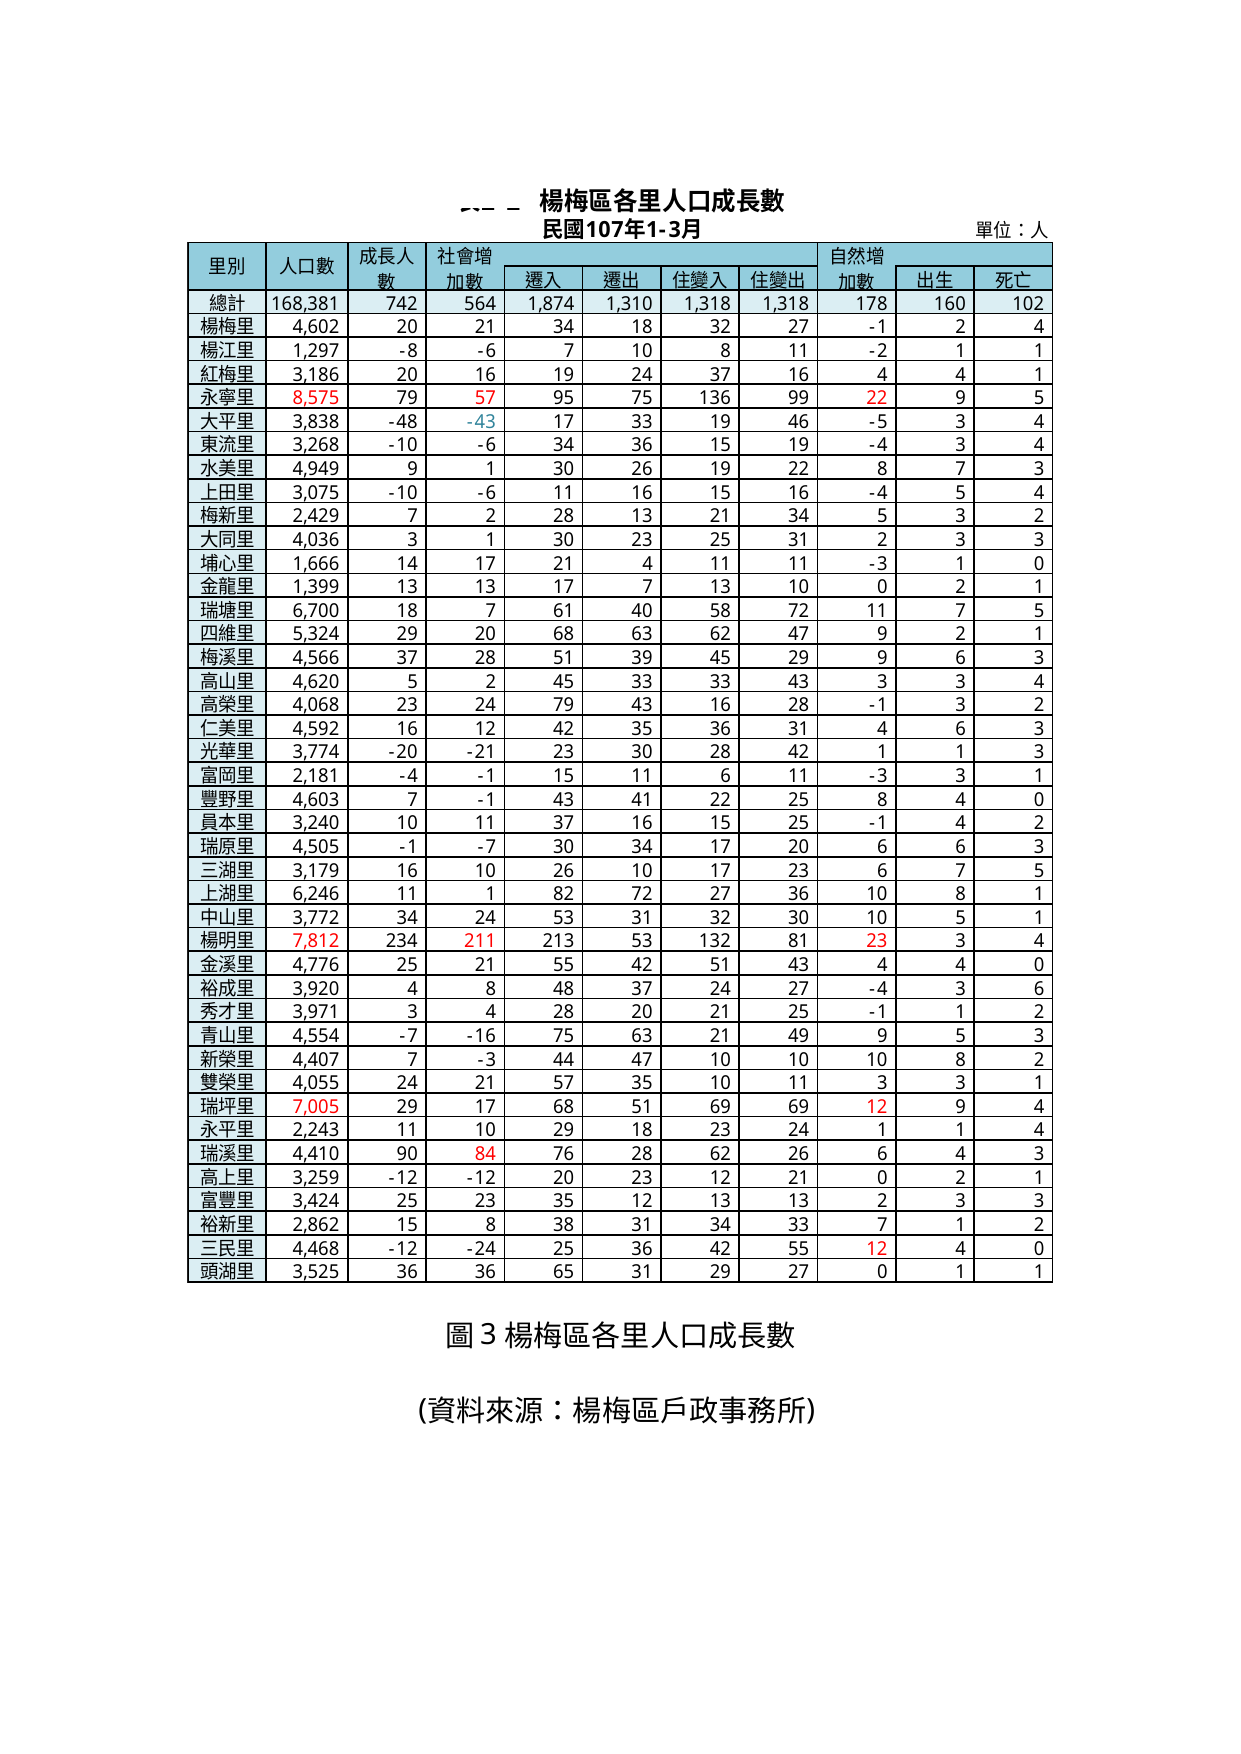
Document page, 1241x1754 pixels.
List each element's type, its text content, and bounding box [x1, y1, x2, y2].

text 圖3 楊梅區各里人口成長數 [187, 1289, 1053, 1364]
picture [423, 152, 535, 208]
text (資料來源：楊梅區戶政事務所) [187, 1364, 1053, 1439]
